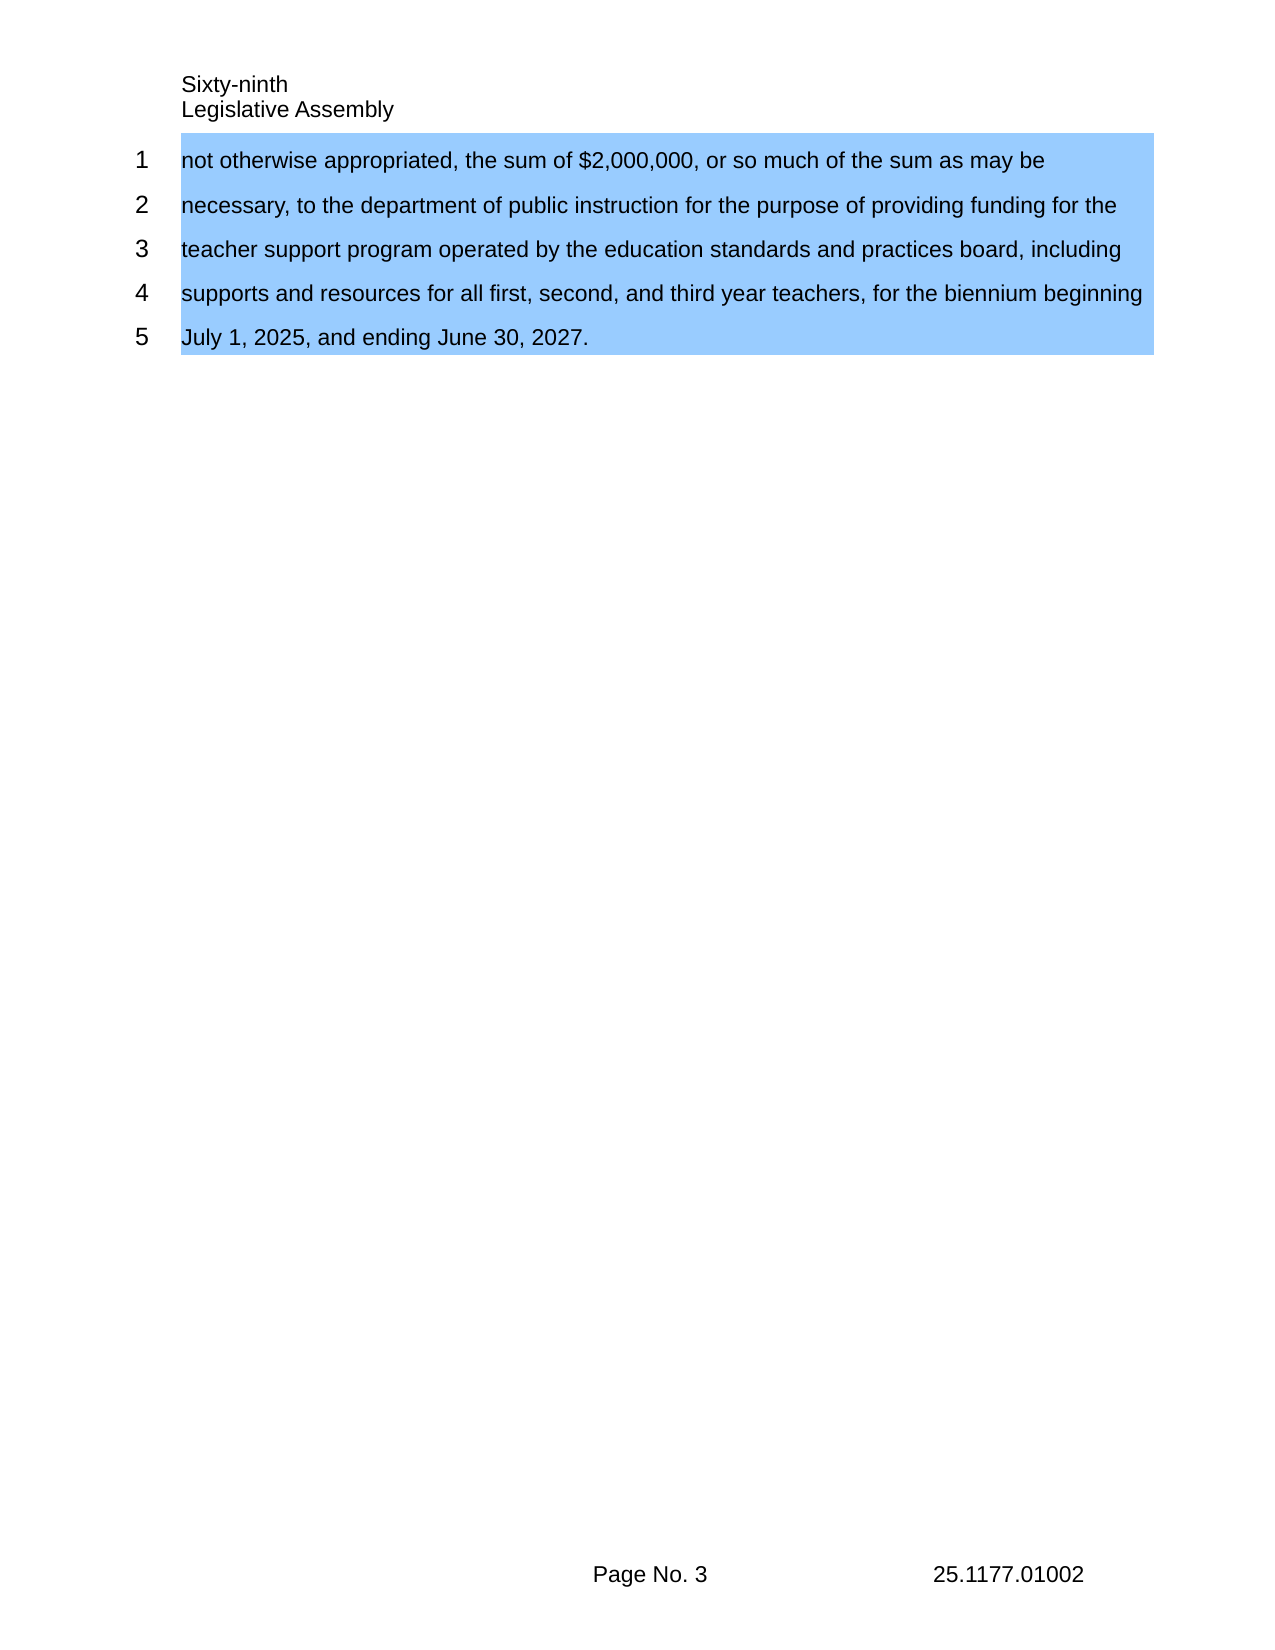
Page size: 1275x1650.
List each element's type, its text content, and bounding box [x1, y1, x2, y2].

text not otherwise appropriated, the sum of $2,000,000, or so much of the sum as may be necessary, to the department of public instruction for the purpose of providing funding for the teacher support program operated by the education standards and practices board, including supports and resources for all first, second, and third year teachers, for the biennium beginning July 1, 2025, and ending June 30, 2027. [181, 133, 1154, 355]
